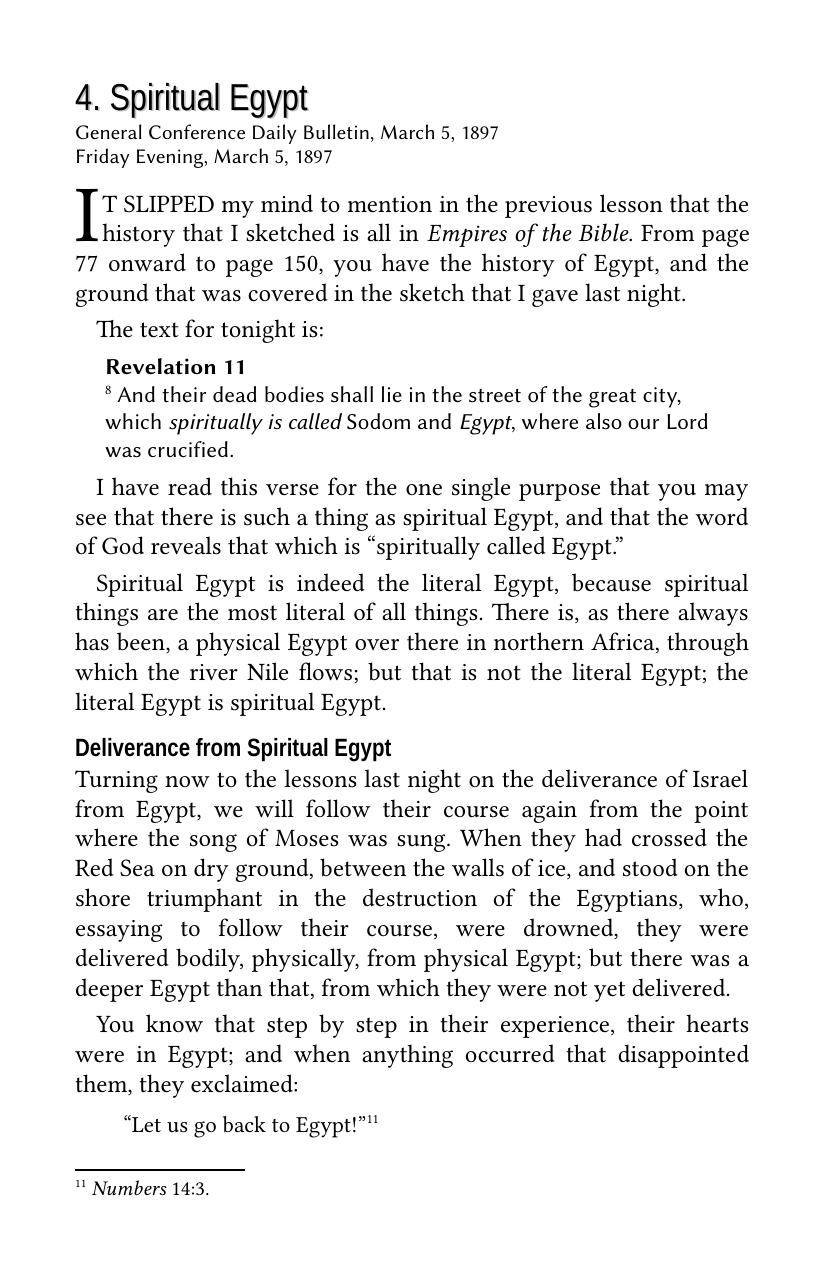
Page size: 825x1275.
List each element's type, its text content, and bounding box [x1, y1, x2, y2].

text IT SLIPPED my mind to mention in the previous lesson that the history that I sketched is all in Empires of the Bible. From page 77 onward to page 150, you have the history of Egypt, and the ground that was covered in the sketch that I gave last night. [75, 189, 750, 308]
text Spiritual Egypt is indeed the literal Egypt, because spiritual things are the most literal of all things. There is, as there always has been, a physical Egypt over there in northern Africa, through which the river Nile flows; but that is not the literal Egypt; the literal Egypt is spiritual Egypt. [75, 568, 750, 717]
text 8 And their dead bodies shall lie in the street of the great city, which spiritually is called Sodom and Egypt, where also our Lord was crucified. [105, 382, 720, 463]
text General Conference Daily Bulletin, March 5, 1897 [75, 121, 750, 145]
text Turning now to the lessons last night on the deliverance of Israel from Egypt, we will follow their course again from the point where the song of Moses was sung. When they had crossed the Red Sea on dry ground, between the walls of ice, and stood on the shore triumphant in the destruction of the Egyptians, who, essaying to follow their course, were drowned, they were delivered bodily, physically, from physical Egypt; but there was a deeper Egypt than that, from which they were not yet delivered. [75, 765, 750, 1002]
text Numbers 14:3. [75, 1176, 750, 1200]
text I have read this verse for the one single purpose that you may see that there is such a thing as spiritual Egypt, and that the word of God reveals that which is “spiritually called Egypt.” [75, 473, 750, 561]
text You know that step by step in their experience, their hearts were in Egypt; and when anything occurred that disappointed them, they exclaimed: [75, 1010, 750, 1098]
text Friday Evening, March 5, 1897 [75, 145, 750, 168]
subtitle Deliverance from Spiritual Egypt [75, 733, 750, 762]
text The text for tonight is: [75, 315, 750, 344]
text Revelation 11 [105, 354, 750, 380]
text “Let us go back to Egypt!” [105, 1112, 720, 1138]
title Spiritual Egypt [75, 75, 750, 118]
